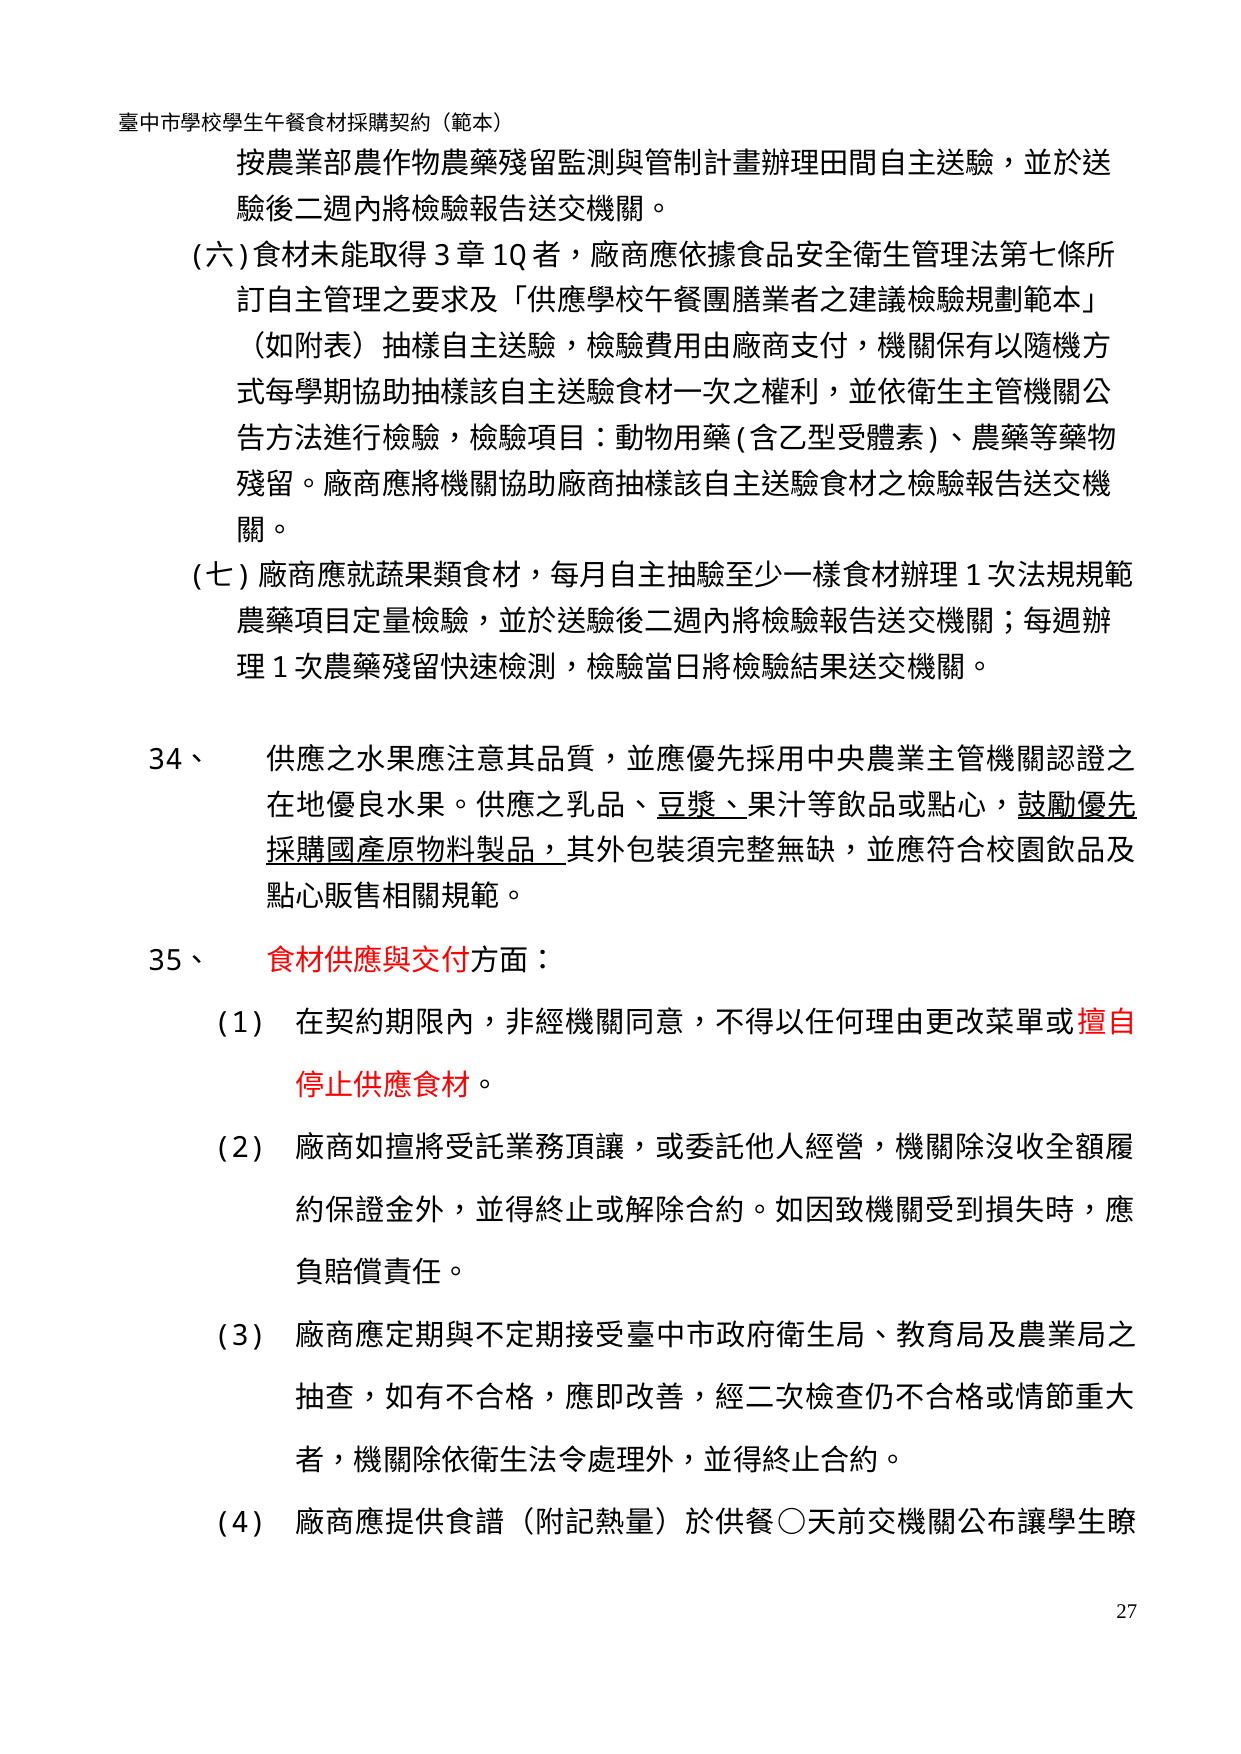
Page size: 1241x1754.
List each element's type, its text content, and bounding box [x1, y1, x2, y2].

list 廠商應定期與不定期接受臺中市政府衛生局、教育局及農業局之抽查，如有不合格，應即改善，經二次檢查仍不合格或情節重大者，機關除依衛生法令處理外，並得終止合約。 [213, 1291, 1137, 1478]
text 按農業部農作物農藥殘留監測與管制計畫辦理田間自主送驗，並於送驗後二週內將檢驗報告送交機關。 [118, 137, 1137, 228]
list 廠商應提供食譜（附記熱量）於供餐○天前交機關公布讓學生瞭解，但不可歸責於廠商之事由不在此限，並確實依菜單內容供應，不得任意更換。如有特殊情況者，須取得機關同意後始得更換。 [213, 1478, 1137, 1541]
text (七) 廠商應就蔬果類食材，每月自主抽驗至少一樣食材辦理1次法規規範農藥項目定量檢驗，並於送驗後二週內將檢驗報告送交機關；每週辦理1次農藥殘留快速檢測，檢驗當日將檢驗結果送交機關。 [118, 549, 1137, 687]
list 廠商如擅將受託業務頂讓，或委託他人經營，機關除沒收全額履約保證金外，並得終止或解除合約。如因致機關受到損失時，應負賠償責任。 [213, 1103, 1137, 1291]
list 供應之水果應注意其品質，並應優先採用中央農業主管機關認證之在地優良水果。供應之乳品、豆漿、果汁等飲品或點心，鼓勵優先採購國產原物料製品，其外包裝須完整無缺，並應符合校園飲品及點心販售相關規範。 [148, 732, 1137, 916]
text (六)食材未能取得3章1Q者，廠商應依據食品安全衛生管理法第七條所訂自主管理之要求及「供應學校午餐團膳業者之建議檢驗規劃範本」（如附表）抽樣自主送驗，檢驗費用由廠商支付，機關保有以隨機方式每學期協助抽樣該自主送驗食材一次之權利，並依衛生主管機關公告方法進行檢驗，檢驗項目：動物用藥(含乙型受體素)、農藥等藥物殘留。廠商應將機關協助廠商抽樣該自主送驗食材之檢驗報告送交機關。 [118, 228, 1137, 549]
list 在契約期限內，非經機關同意，不得以任何理由更改菜單或擅自停止供應食材。 [213, 978, 1137, 1103]
list 食材供應與交付方面： [148, 916, 1137, 978]
